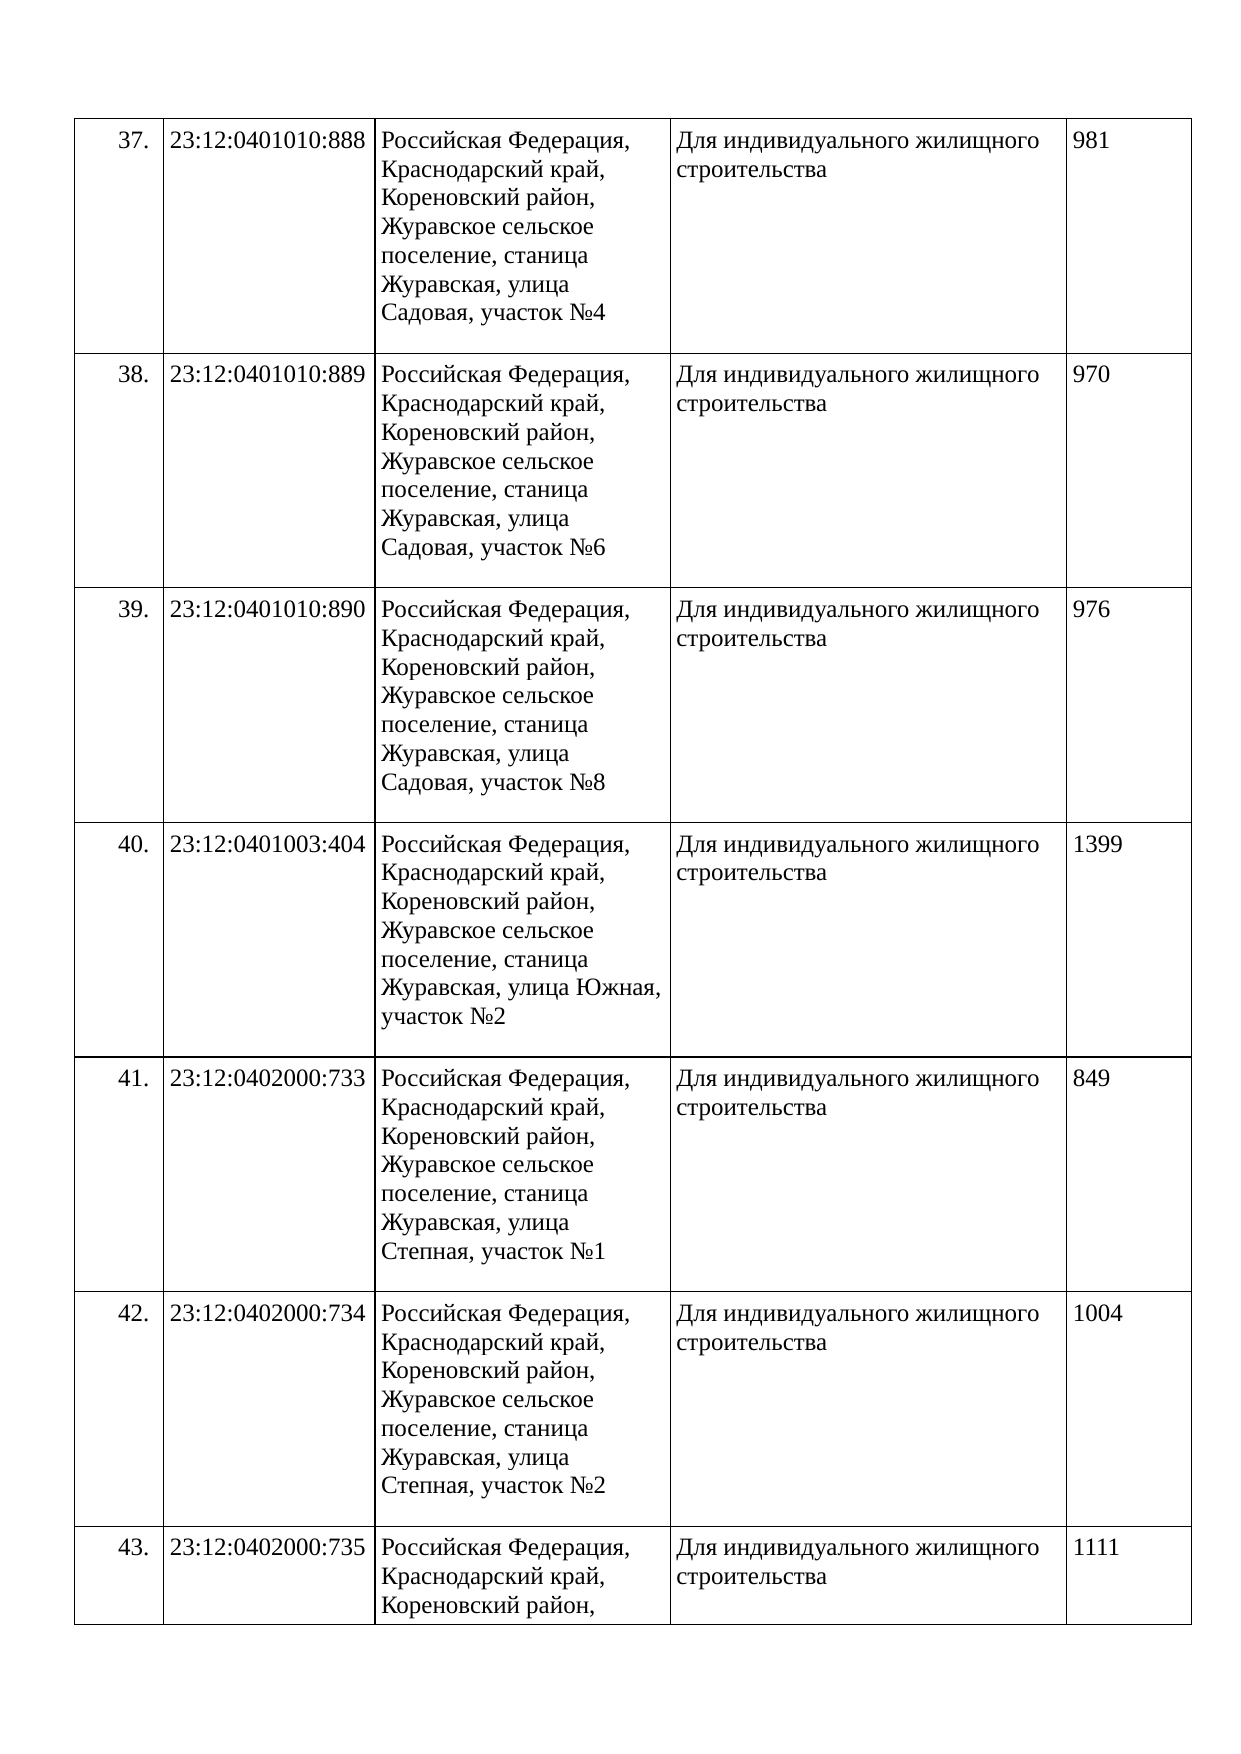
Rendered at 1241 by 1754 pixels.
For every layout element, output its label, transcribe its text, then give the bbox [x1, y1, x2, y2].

table_cell Российская Федерация, Краснодарский край, Кореновский район, Журавское сельское поселение, станица Журавская, улица Садовая, участок №6 [376, 354, 670, 587]
table_cell 23:12:0402000:735 [164, 1527, 374, 1624]
table_cell 1111 [1067, 1527, 1191, 1624]
table_cell Для индивидуального жилищного строительства [671, 1527, 1066, 1624]
table_cell 981 [1067, 119, 1191, 353]
table_cell [75, 1527, 163, 1624]
table_cell [75, 354, 163, 587]
table_cell Для индивидуального жилищного строительства [671, 823, 1066, 1056]
table_cell 976 [1067, 588, 1191, 822]
table_cell Российская Федерация, Краснодарский край, Кореновский район, [376, 1527, 670, 1624]
table_cell Российская Федерация, Краснодарский край, Кореновский район, Журавское сельское поселение, станица Журавская, улица Степная, участок №2 [376, 1292, 670, 1526]
table_cell 23:12:0401010:888 [164, 119, 374, 353]
table_cell [75, 588, 163, 822]
table_cell 23:12:0402000:733 [164, 1058, 374, 1291]
table_cell 849 [1067, 1058, 1191, 1291]
table_cell Российская Федерация, Краснодарский край, Кореновский район, Журавское сельское поселение, станица Журавская, улица Садовая, участок №8 [376, 588, 670, 822]
table_cell 970 [1067, 354, 1191, 587]
table_cell Российская Федерация, Краснодарский край, Кореновский район, Журавское сельское поселение, станица Журавская, улица Степная, участок №1 [376, 1058, 670, 1291]
table_cell [75, 119, 163, 353]
table_cell Для индивидуального жилищного строительства [671, 354, 1066, 587]
table_cell 1399 [1067, 823, 1191, 1056]
table_cell Для индивидуального жилищного строительства [671, 1058, 1066, 1291]
table_cell Для индивидуального жилищного строительства [671, 1292, 1066, 1526]
table_cell 23:12:0401010:889 [164, 354, 374, 587]
table_cell 23:12:0401010:890 [164, 588, 374, 822]
table_cell Для индивидуального жилищного строительства [671, 588, 1066, 822]
table_cell Российская Федерация, Краснодарский край, Кореновский район, Журавское сельское поселение, станица Журавская, улица Садовая, участок №4 [376, 119, 670, 353]
table_cell 1004 [1067, 1292, 1191, 1526]
table_cell [75, 1058, 163, 1291]
table_cell 23:12:0402000:734 [164, 1292, 374, 1526]
table_cell [75, 1292, 163, 1526]
table_cell [75, 823, 163, 1056]
table_cell 23:12:0401003:404 [164, 823, 374, 1056]
table_cell Для индивидуального жилищного строительства [671, 119, 1066, 353]
table_cell Российская Федерация, Краснодарский край, Кореновский район, Журавское сельское поселение, станица Журавская, улица Южная, участок №2 [376, 823, 670, 1056]
